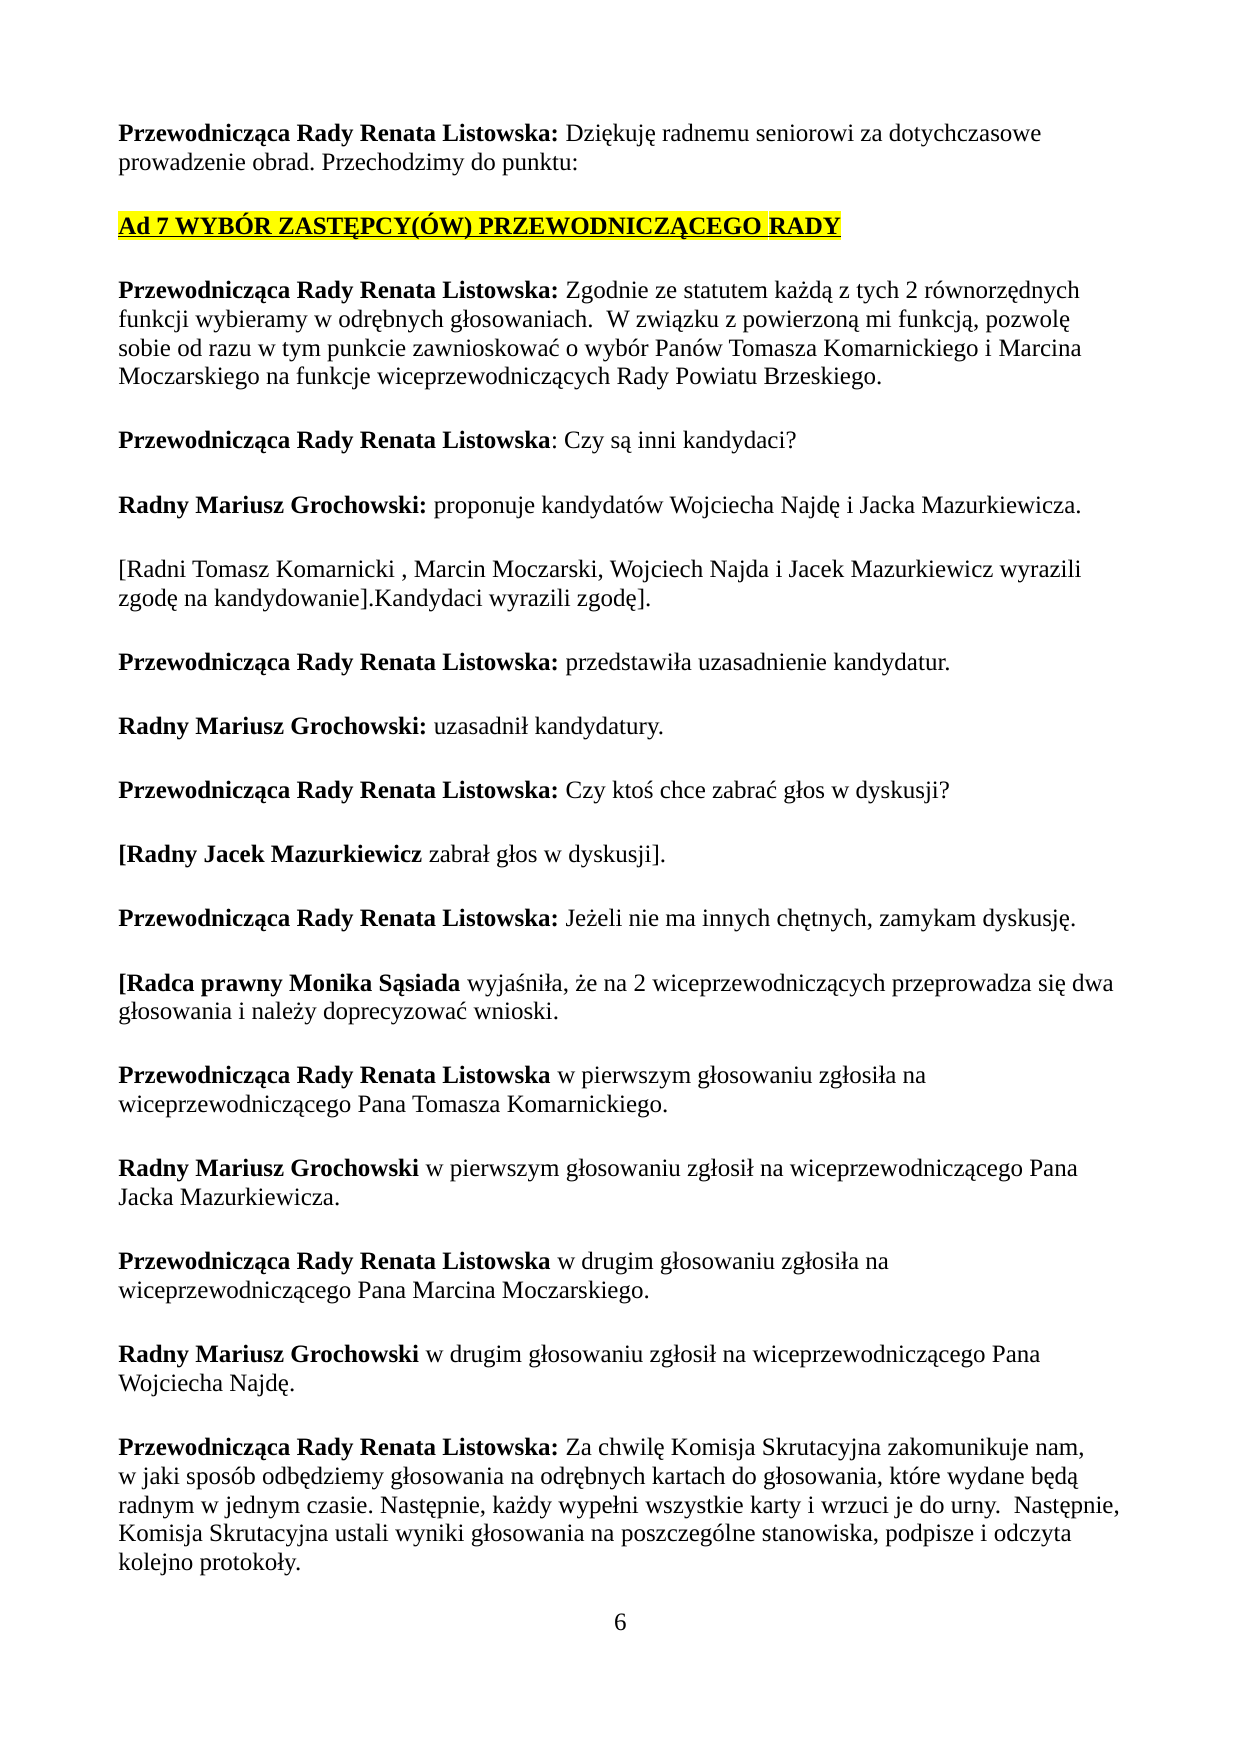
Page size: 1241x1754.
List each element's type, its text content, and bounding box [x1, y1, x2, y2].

text Ad 7 WYBÓR ZASTĘPCY(ÓW) PRZEWODNICZĄCEGO RADY [118, 211, 1122, 240]
text Przewodnicząca Rady Renata Listowska: Za chwilę Komisja Skrutacyjna zakomunikuje nam, w jaki sposób odbędziemy głosowania na odrębnych kartach do głosowania, które wydane będą radnym w jednym czasie. Następnie, każdy wypełni wszystkie karty i wrzuci je do urny. Następnie, Komisja Skrutacyjna ustali wyniki głosowania na poszczególne stanowiska, podpisze i odczyta kolejno protokoły. [118, 1432, 1122, 1576]
text Radny Mariusz Grochowski: uzasadnił kandydatury. [118, 711, 1122, 740]
text Przewodnicząca Rady Renata Listowska: Czy są inni kandydaci? [118, 426, 1122, 454]
text Przewodnicząca Rady Renata Listowska: przedstawiła uzasadnienie kandydatur. [118, 647, 1122, 676]
text Przewodnicząca Rady Renata Listowska: Czy ktoś chce zabrać głos w dyskusji? [118, 775, 1122, 804]
text Przewodnicząca Rady Renata Listowska w drugim głosowaniu zgłosiła na wiceprzewodniczącego Pana Marcina Moczarskiego. [118, 1246, 1122, 1304]
text [Radni Tomasz Komarnicki , Marcin Moczarski, Wojciech Najda i Jacek Mazurkiewicz wyrazili zgodę na kandydowanie].Kandydaci wyrazili zgodę]. [118, 554, 1122, 611]
text Przewodnicząca Rady Renata Listowska: Zgodnie ze statutem każdą z tych 2 równorzędnych funkcji wybieramy w odrębnych głosowaniach. W związku z powierzoną mi funkcją, pozwolę sobie od razu w tym punkcie zawnioskować o wybór Panów Tomasza Komarnickiego i Marcina Moczarskiego na funkcje wiceprzewodniczących Rady Powiatu Brzeskiego. [118, 275, 1122, 390]
text Radny Mariusz Grochowski w pierwszym głosowaniu zgłosił na wiceprzewodniczącego Pana Jacka Mazurkiewicza. [118, 1153, 1122, 1211]
text Przewodnicząca Rady Renata Listowska w pierwszym głosowaniu zgłosiła na wiceprzewodniczącego Pana Tomasza Komarnickiego. [118, 1061, 1122, 1118]
text Radny Mariusz Grochowski w drugim głosowaniu zgłosił na wiceprzewodniczącego Pana Wojciecha Najdę. [118, 1339, 1122, 1397]
text Przewodnicząca Rady Renata Listowska: Dziękuję radnemu seniorowi za dotychczasowe prowadzenie obrad. Przechodzimy do punktu: [118, 118, 1122, 176]
text [Radny Jacek Mazurkiewicz zabrał głos w dyskusji]. [118, 839, 1122, 868]
text Radny Mariusz Grochowski: proponuje kandydatów Wojciecha Najdę i Jacka Mazurkiewicza. [118, 490, 1122, 518]
text [Radca prawny Monika Sąsiada wyjaśniła, że na 2 wiceprzewodniczących przeprowadza się dwa głosowania i należy doprecyzować wnioski. [118, 968, 1122, 1025]
text Przewodnicząca Rady Renata Listowska: Jeżeli nie ma innych chętnych, zamykam dyskusję. [118, 903, 1122, 932]
